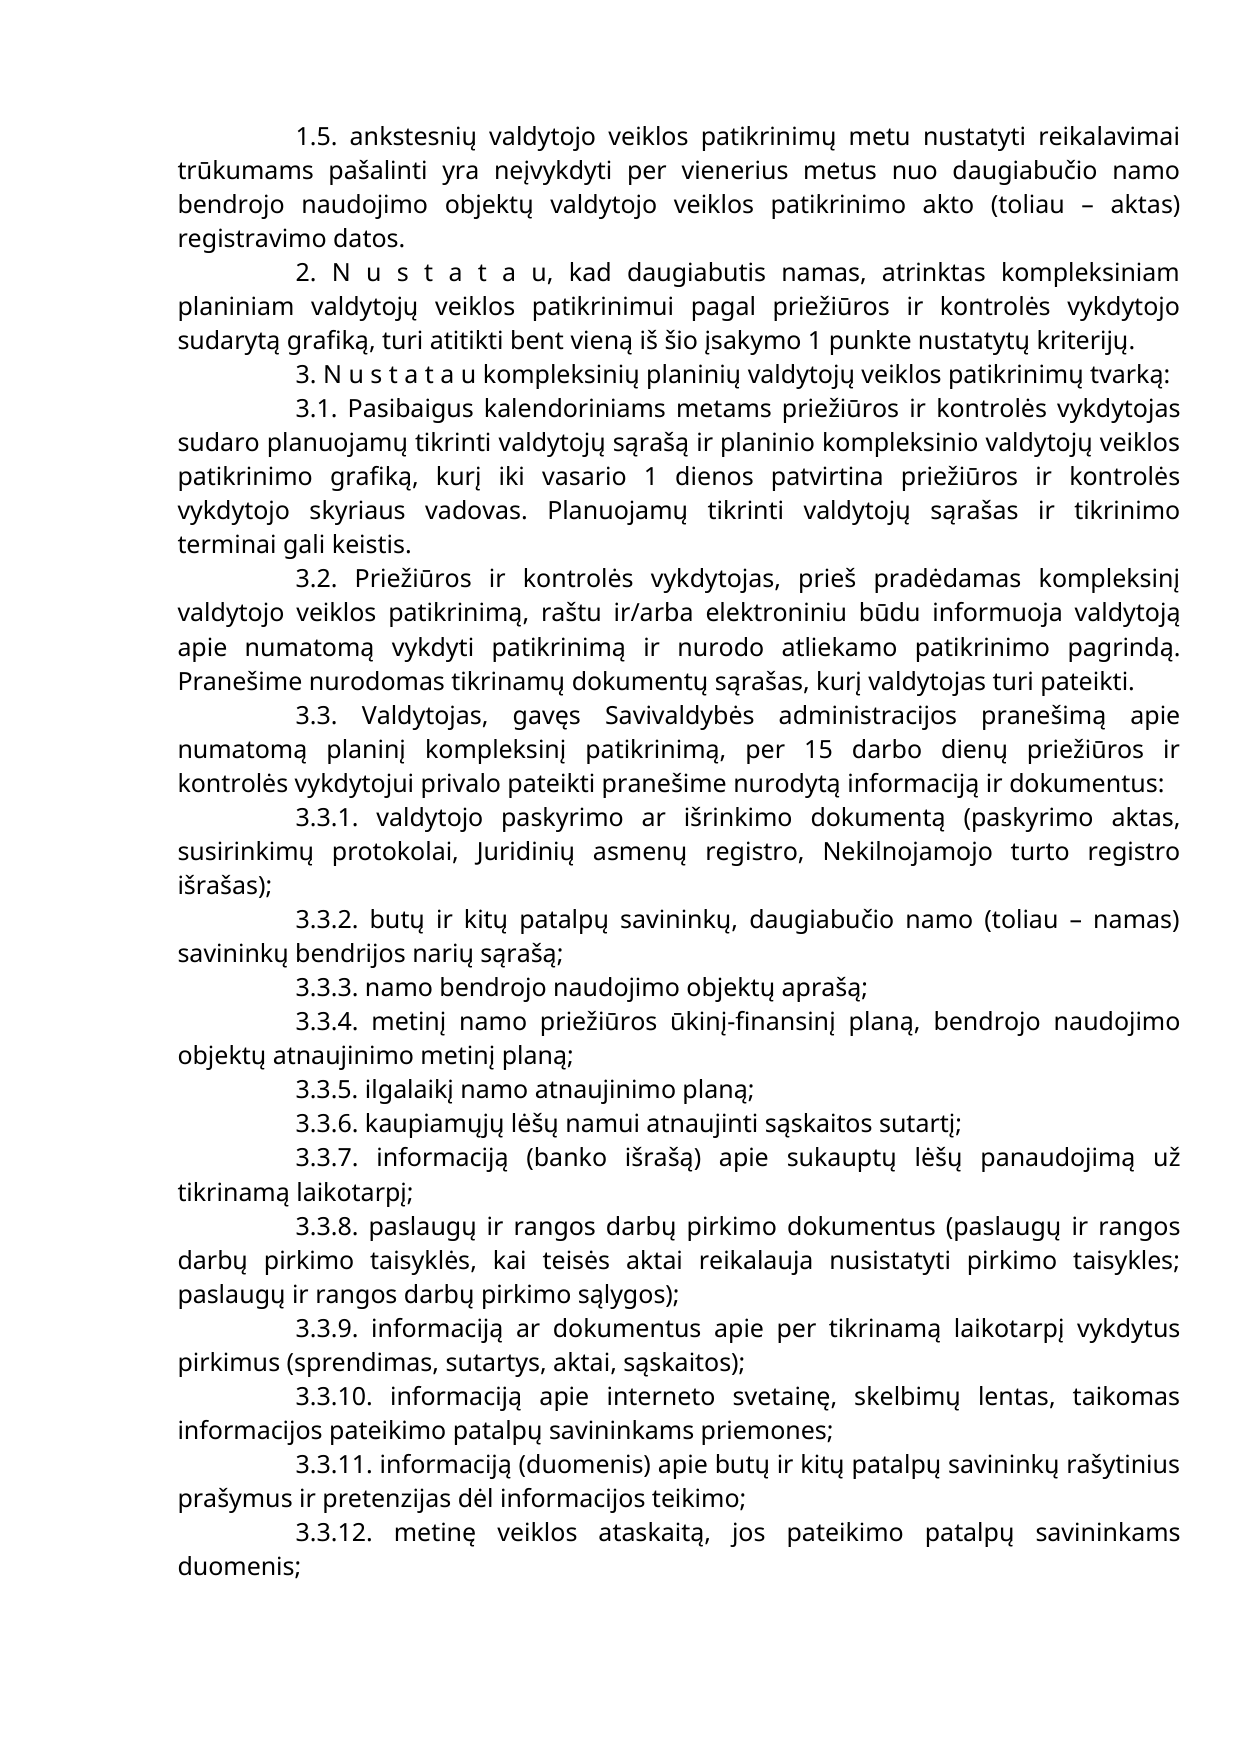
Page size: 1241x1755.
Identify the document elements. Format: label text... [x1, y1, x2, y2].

text 3. N u s t a t a u kompleksinių planinių valdytojų veiklos patikrinimų tvarką: [177, 357, 1181, 391]
text 3.3.3. namo bendrojo naudojimo objektų aprašą; [177, 970, 1181, 1004]
text 3.3.8. paslaugų ir rangos darbų pirkimo dokumentus (paslaugų ir rangos darbų pirkimo taisyklės, kai teisės aktai reikalauja nusistatyti pirkimo taisykles; paslaugų ir rangos darbų pirkimo sąlygos); [177, 1208, 1181, 1310]
text 3.3.11. informaciją (duomenis) apie butų ir kitų patalpų savininkų rašytinius prašymus ir pretenzijas dėl informacijos teikimo; [177, 1447, 1181, 1515]
text 3.3.7. informaciją (banko išrašą) apie sukauptų lėšų panaudojimą už tikrinamą laikotarpį; [177, 1140, 1181, 1208]
text 3.3.6. kaupiamųjų lėšų namui atnaujinti sąskaitos sutartį; [177, 1106, 1181, 1140]
text 3.3.12. metinę veiklos ataskaitą, jos pateikimo patalpų savininkams duomenis; [177, 1515, 1181, 1583]
text 3.3.10. informaciją apie interneto svetainę, skelbimų lentas, taikomas informacijos pateikimo patalpų savininkams priemones; [177, 1378, 1181, 1447]
text 3.3.2. butų ir kitų patalpų savininkų, daugiabučio namo (toliau – namas) savininkų bendrijos narių sąrašą; [177, 902, 1181, 970]
text 3.1. Pasibaigus kalendoriniams metams priežiūros ir kontrolės vykdytojas sudaro planuojamų tikrinti valdytojų sąrašą ir planinio kompleksinio valdytojų veiklos patikrinimo grafiką, kurį iki vasario 1 dienos patvirtina priežiūros ir kontrolės vykdytojo skyriaus vadovas. Planuojamų tikrinti valdytojų sąrašas ir tikrinimo terminai gali keistis. [177, 391, 1181, 561]
text 3.3.9. informaciją ar dokumentus apie per tikrinamą laikotarpį vykdytus pirkimus (sprendimas, sutartys, aktai, sąskaitos); [177, 1310, 1181, 1378]
text 2. N u s t a t a u, kad daugiabutis namas, atrinktas kompleksiniam planiniam valdytojų veiklos patikrinimui pagal priežiūros ir kontrolės vykdytojo sudarytą grafiką, turi atitikti bent vieną iš šio įsakymo 1 punkte nustatytų kriterijų. [177, 254, 1181, 357]
text 3.2. Priežiūros ir kontrolės vykdytojas, prieš pradėdamas kompleksinį valdytojo veiklos patikrinimą, raštu ir/arba elektroniniu būdu informuoja valdytoją apie numatomą vykdyti patikrinimą ir nurodo atliekamo patikrinimo pagrindą. Pranešime nurodomas tikrinamų dokumentų sąrašas, kurį valdytojas turi pateikti. [177, 561, 1181, 697]
text 3.3.1. valdytojo paskyrimo ar išrinkimo dokumentą (paskyrimo aktas, susirinkimų protokolai, Juridinių asmenų registro, Nekilnojamojo turto registro išrašas); [177, 799, 1181, 902]
text 3.3. Valdytojas, gavęs Savivaldybės administracijos pranešimą apie numatomą planinį kompleksinį patikrinimą, per 15 darbo dienų priežiūros ir kontrolės vykdytojui privalo pateikti pranešime nurodytą informaciją ir dokumentus: [177, 697, 1181, 799]
text 3.3.4. metinį namo priežiūros ūkinį-finansinį planą, bendrojo naudojimo objektų atnaujinimo metinį planą; [177, 1004, 1181, 1072]
text 1.5. ankstesnių valdytojo veiklos patikrinimų metu nustatyti reikalavimai trūkumams pašalinti yra neįvykdyti per vienerius metus nuo daugiabučio namo bendrojo naudojimo objektų valdytojo veiklos patikrinimo akto (toliau – aktas) registravimo datos. [177, 118, 1181, 254]
text 3.3.5. ilgalaikį namo atnaujinimo planą; [177, 1072, 1181, 1106]
